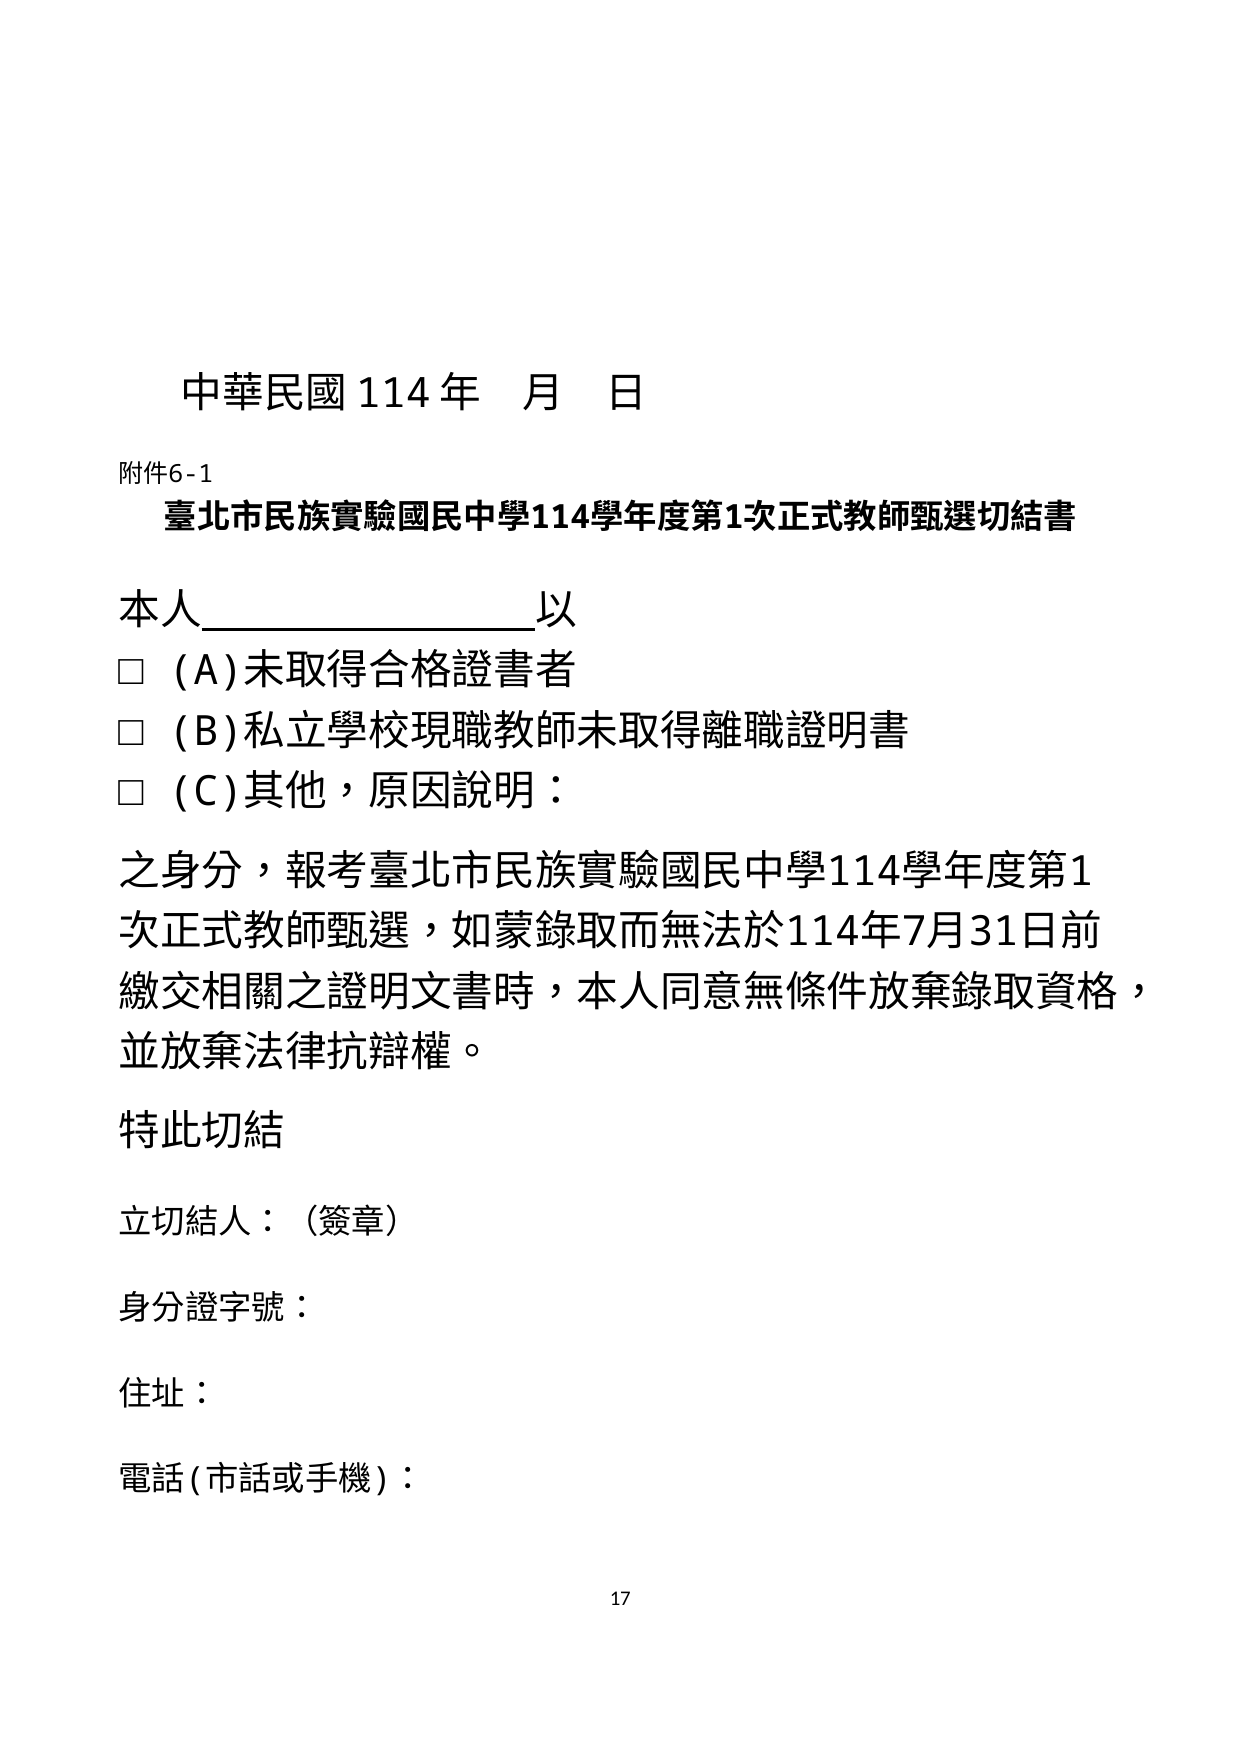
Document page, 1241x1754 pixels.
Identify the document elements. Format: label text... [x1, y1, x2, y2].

list (C)其他，原因說明： [118, 757, 1122, 818]
text 電話(市話或手機)： [118, 1452, 1122, 1501]
text 住址： [118, 1366, 1122, 1415]
text 身分證字號： [118, 1281, 1122, 1329]
text 臺北市民族實驗國民中學114學年度第1次正式教師甄選切結書 [118, 490, 1122, 539]
text 特此切結 [118, 1097, 1122, 1157]
text 本人 以 [118, 576, 1122, 636]
list (A)未取得合格證書者 [118, 636, 1122, 697]
list (B)私立學校現職教師未取得離職證明書 [118, 697, 1122, 757]
text 中華民國114年 月 日 [181, 359, 1059, 420]
text 立切結人：（簽章） [118, 1195, 1122, 1243]
text 附件6-1 [118, 454, 1122, 490]
text 之身分，報考臺北市民族實驗國民中學114學年度第1次正式教師甄選，如蒙錄取而無法於114年7月31日前繳交相關之證明文書時，本人同意無條件放棄錄取資格，並放棄法律抗辯權。 [118, 837, 1122, 1078]
